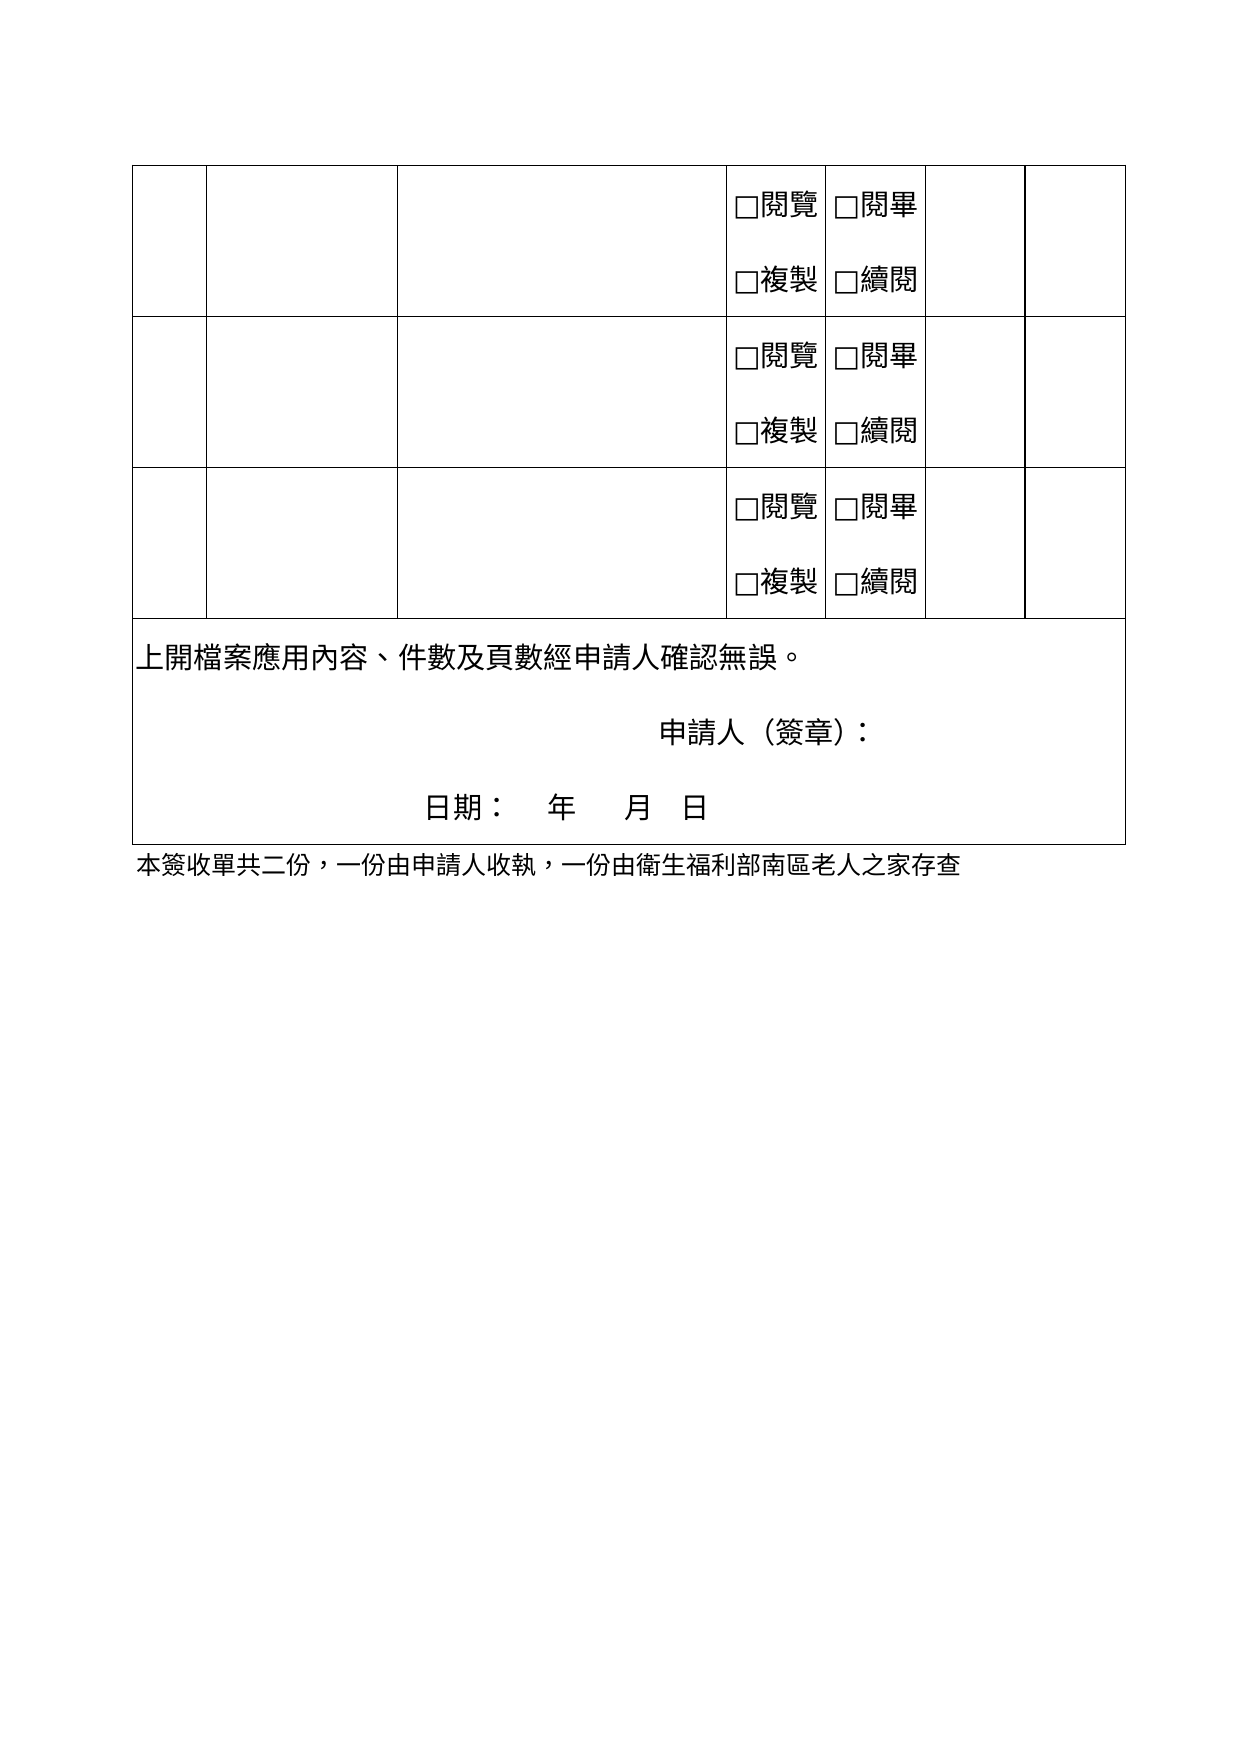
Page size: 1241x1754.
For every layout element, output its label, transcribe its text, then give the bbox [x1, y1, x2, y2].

table_cell [398, 317, 726, 467]
table_cell [398, 468, 726, 618]
table_cell [926, 317, 1024, 467]
table_cell [926, 468, 1024, 618]
table_cell [1026, 166, 1125, 316]
table_cell □閱覽 □複製 [727, 317, 825, 467]
table_cell [133, 317, 206, 467]
table_cell [207, 317, 397, 467]
table_cell □閱覽 □複製 [727, 166, 825, 316]
table_cell [926, 166, 1024, 316]
table_cell 上開檔案應用內容、件數及頁數經申請人確認無誤。 申請人（簽章）： 日期： 年 月 日 [133, 619, 1125, 844]
table_cell □閱畢 □續閱 [826, 468, 925, 618]
table_cell [1026, 468, 1125, 618]
table_cell □閱畢 □續閱 [826, 317, 925, 467]
table_cell □閱畢 □續閱 [826, 166, 925, 316]
table_cell [207, 468, 397, 618]
table_cell [133, 166, 206, 316]
table_cell [1026, 317, 1125, 467]
table_cell [133, 468, 206, 618]
text 本簽收單共二份，一份由申請人收執，一份由衛生福利部南區老人之家存查 [136, 845, 1110, 882]
table_cell [398, 166, 726, 316]
table_cell □閱覽 □複製 [727, 468, 825, 618]
table_cell [207, 166, 397, 316]
